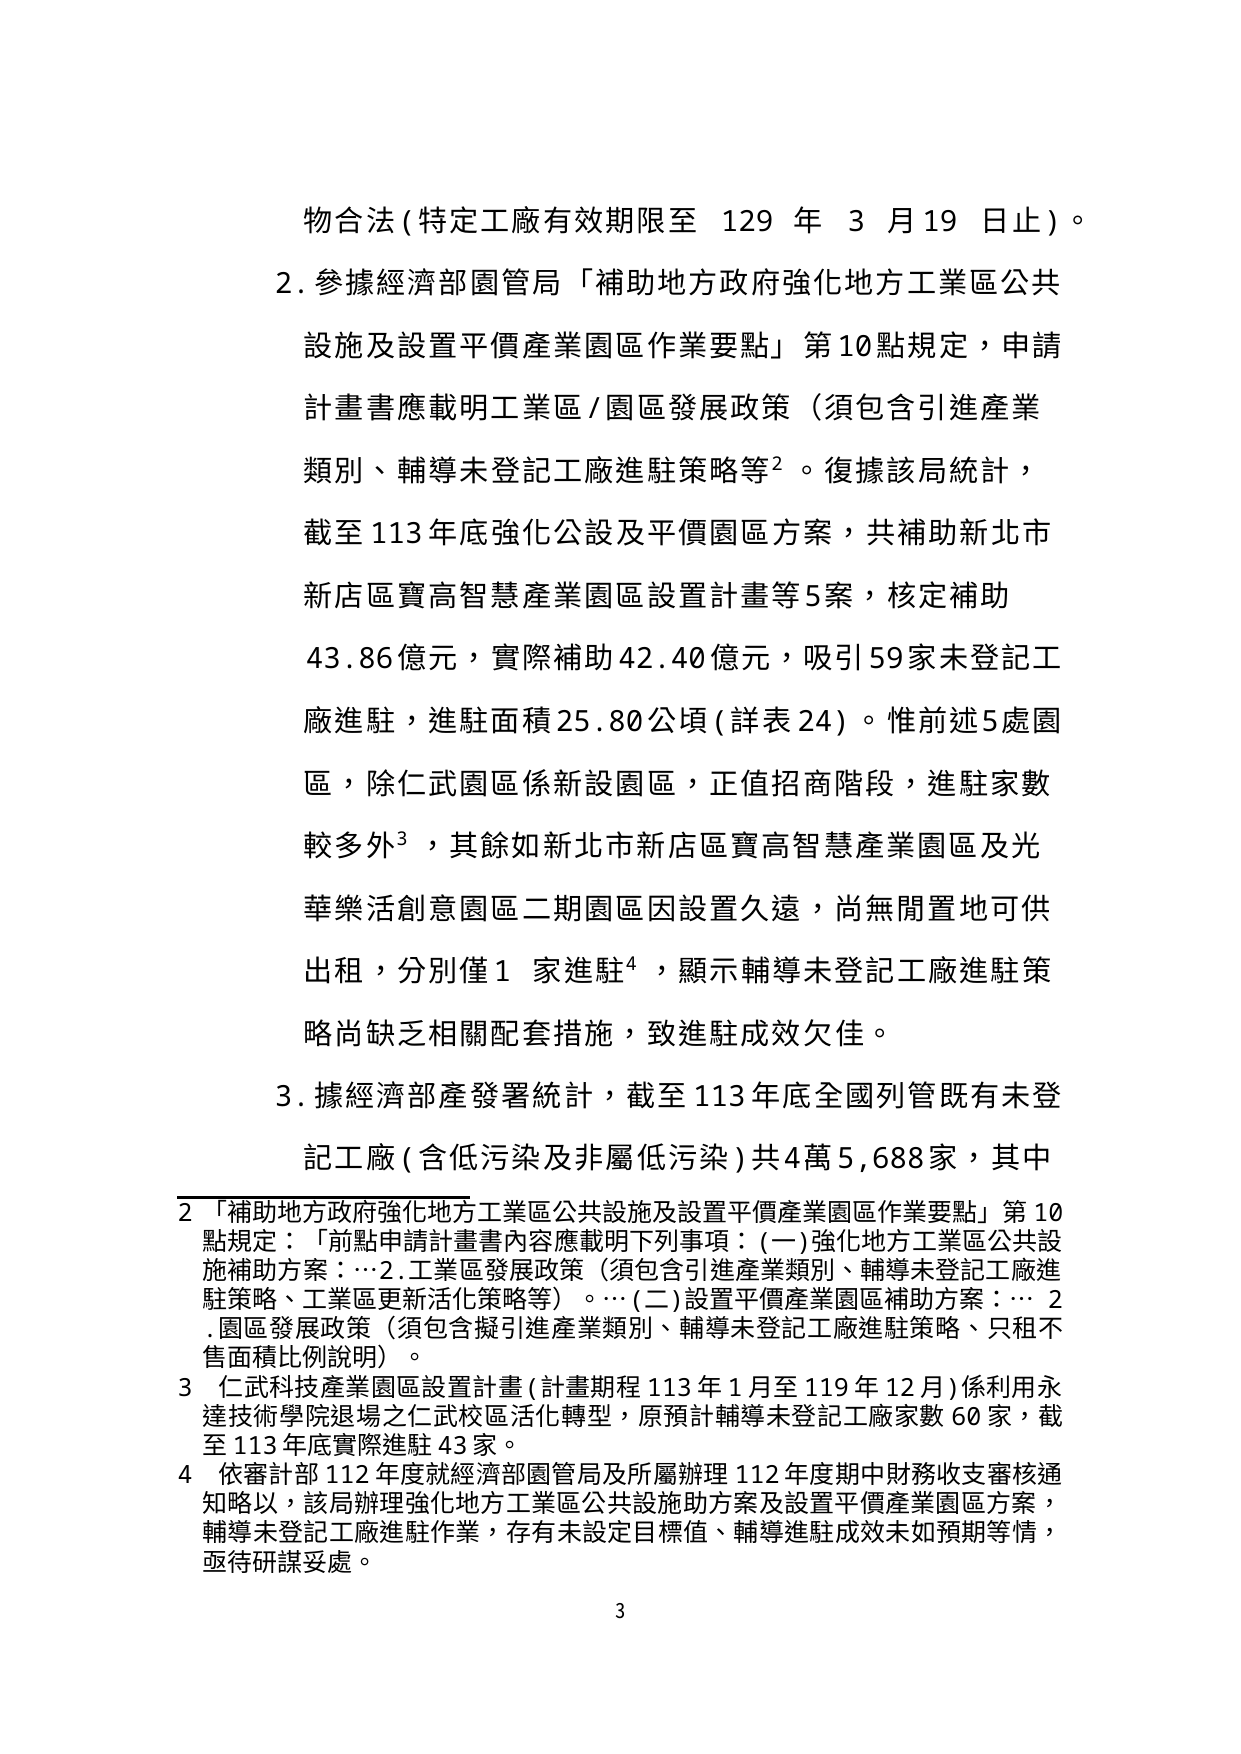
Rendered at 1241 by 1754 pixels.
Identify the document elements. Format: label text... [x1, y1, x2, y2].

text 2.參據經濟部園管局「補助地方政府強化地方工業區公共設施及設置平價產業園區作業要點」第10點規定，申請計畫書應載明工業區/園區發展政策（須包含引進產業類別、輔導未登記工廠進駐策略等。復據該局統計，截至113年底強化公設及平價園區方案，共補助新北市新店區寶高智慧產業園區設置計畫等5案，核定補助43.86億元，實際補助42.40億元，吸引59家未登記工廠進駐，進駐面積25.80公頃(詳表24)。惟前述5處園區，除仁武園區係新設園區，正值招商階段，進駐家數較多外，其餘如新北市新店區寶高智慧產業園區及光華樂活創意園區二期園區因設置久遠，尚無閒置地可供出租，分別僅1 家進駐，顯示輔導未登記工廠進駐策略尚缺乏相關配套措施，致進駐成效欠佳。 [266, 240, 1063, 1052]
text 依審計部112年度就經濟部園管局及所屬辦理112年度期中財務收支審核通知略以，該局辦理強化地方工業區公共設施助方案及設置平價產業園區方案，輔導未登記工廠進駐作業，存有未設定目標值、輔導進駐成效未如預期等情，亟待研謀妥處。 [177, 1460, 1063, 1577]
text 1.工廠管理輔導法(以下稱工輔法)於108年修法後，針對未登記工廠採取「全面納管、就地輔導、合法經營」策略，依據工輔法第4章之一規定，105 年 5 月 19 日前既有低污染未登記工廠應於 111 年 3 月 19 日前向所在地方政府申請納管，112 年 3 月 19 日前提出工廠改善計畫，地方政府核定後 2 至4年內完成改善，至遲應於 119 年 3 月 19 日前取得特定工廠登記，並於 129 年3 月 19 日前完成土地及建物合法(特定工廠有效期限至 129 年 3 月19 日止)。 [266, 177, 1063, 240]
text 「補助地方政府強化地方工業區公共設施及設置平價產業園區作業要點」第10點規定：「前點申請計畫書內容應載明下列事項：(一)強化地方工業區公共設施補助方案：…2.工業區發展政策（須包含引進產業類別、輔導未登記工廠進駐策略、工業區更新活化策略等）。…(二)設置平價產業園區補助方案：… 2.園區發展政策（須包含擬引進產業類別、輔導未登記工廠進駐策略、只租不售面積比例說明）。 [177, 1198, 1063, 1373]
text 仁武科技產業園區設置計畫(計畫期程113年1月至119年12月)係利用永達技術學院退場之仁武校區活化轉型，原預計輔導未登記工廠家數60家，截至113年底實際進駐43家。 [177, 1373, 1063, 1460]
text 3.據經濟部產發署統計，截至113年底全國列管既有未登記工廠(含低污染及非屬低污染)共4萬5,688家，其中低污染未登記工廠中尚有4,892家未提出申請納管；另非屬低污染未登記工廠中則有169家工廠因申請轉型等被駁回或撤件等，須持續追蹤列管，兩者合共5,061家，占全國未登記工廠家數11.08%，已超逾1成。鑒於全國尚有5千餘家既有未登記工廠迄未申請納管及待持續追蹤列管，允宜加強輔導，並持續提供合宜產業用地，促使未登記工廠合法化。 [266, 1052, 1063, 1177]
